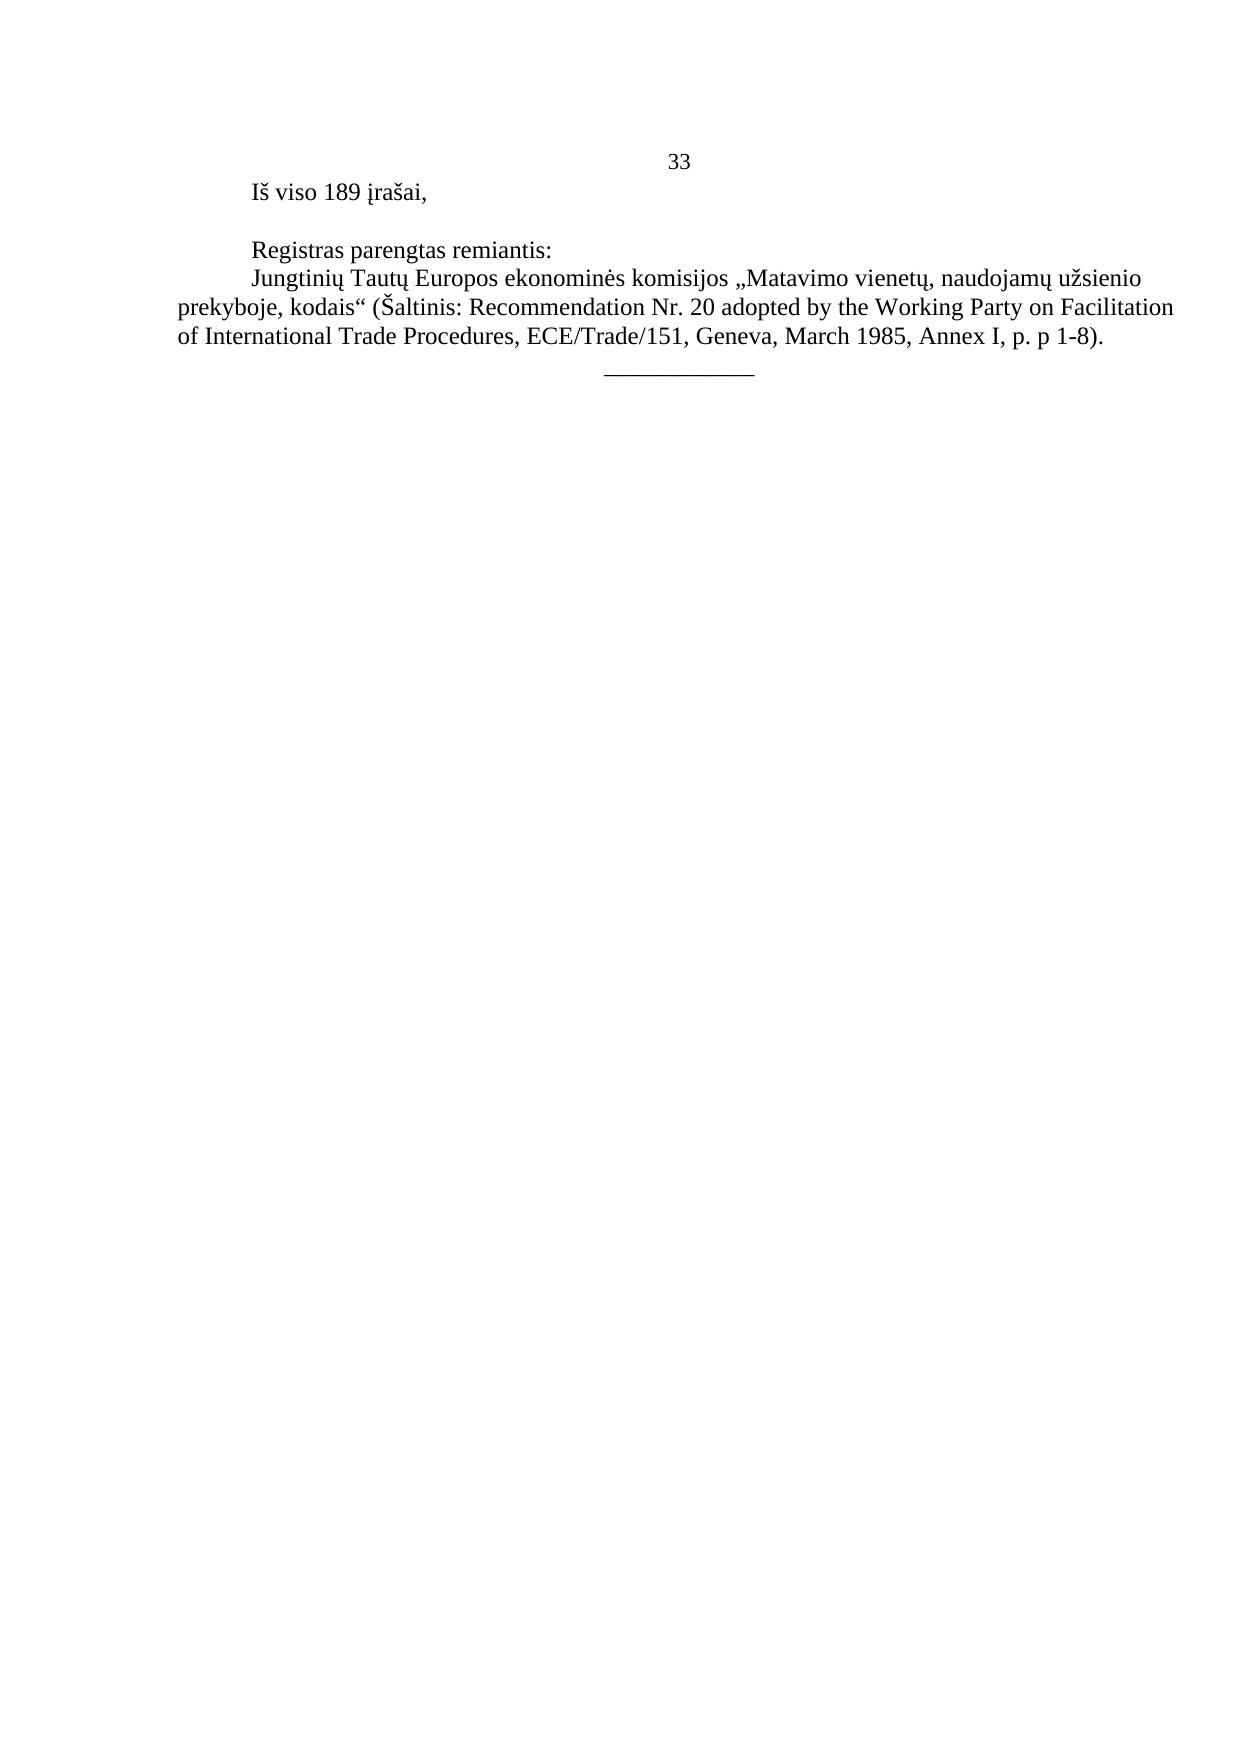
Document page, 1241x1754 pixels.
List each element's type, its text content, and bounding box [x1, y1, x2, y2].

text Jungtinių Tautų Europos ekonominės komisijos „Matavimo vienetų, naudojamų užsienio prekyboje, kodais“ (Šaltinis: Recommendation Nr. 20 adopted by the Working Party on Facilitation of International Trade Procedures, ECE/Trade/151, Geneva, March 1985, Annex I, p. p 1-8). [177, 263, 1181, 350]
text Registras parengtas remiantis: [177, 235, 1181, 263]
text ____________ [177, 350, 1181, 378]
text Iš viso 189 įrašai, [177, 177, 1181, 206]
